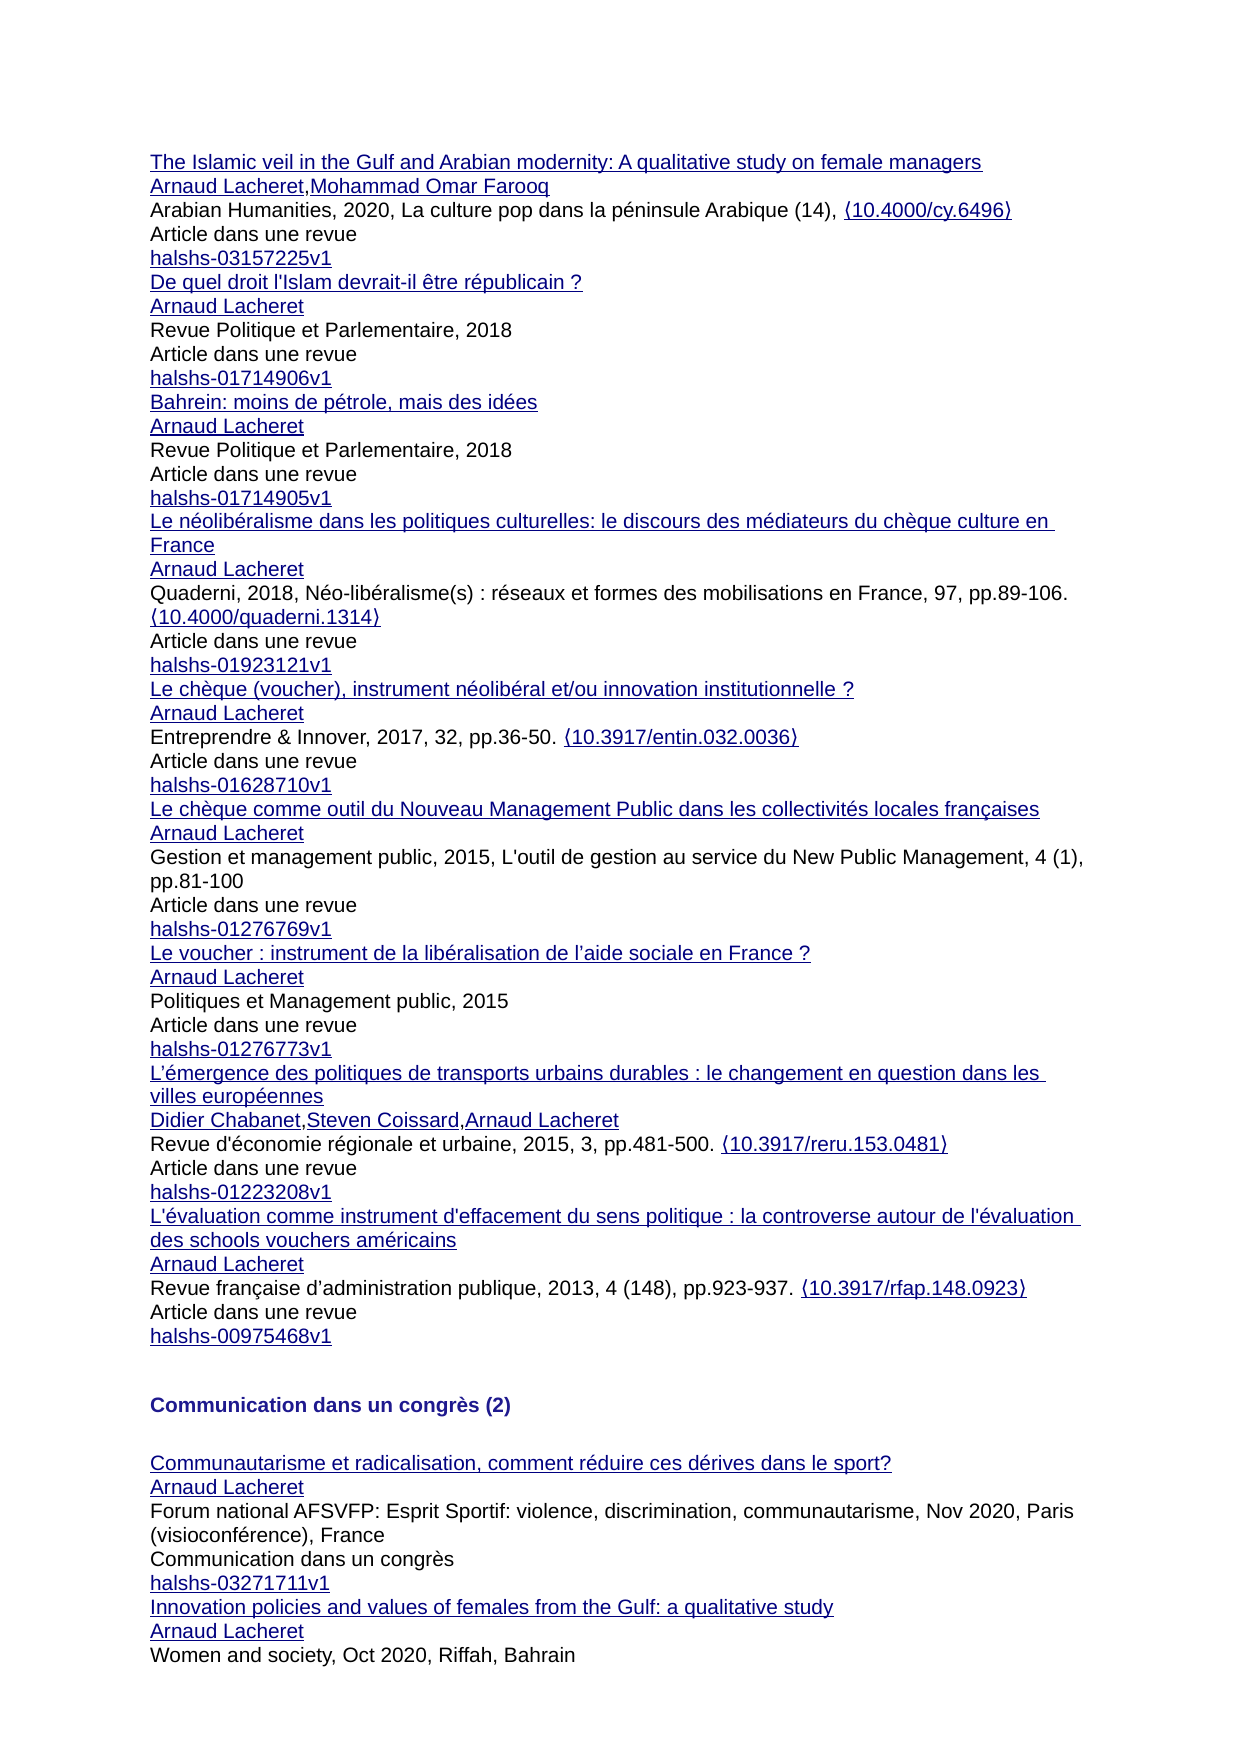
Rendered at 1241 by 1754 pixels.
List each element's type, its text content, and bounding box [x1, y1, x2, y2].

table_cell Le néolibéralisme dans les politiques culturelles: le discours des médiateurs du chèque culture en France Arnaud Lacheret Quaderni, 2018, Néo-libéralisme(s) : réseaux et formes des mobilisations en France, 97, pp.89-106. ⟨10.4000/quaderni.1314⟩ Article dans une revue halshs-01923121v1 [150, 509, 1090, 677]
table_cell Innovation policies and values of females from the Gulf: a qualitative study Arnaud Lacheret Women and society, Oct 2020, Riffah, Bahrain [150, 1595, 1090, 1667]
table_cell De quel droit l'Islam devrait-il être républicain ? Arnaud Lacheret Revue Politique et Parlementaire, 2018 Article dans une revue halshs-01714906v1 [150, 270, 1090, 389]
table_header Communautarisme et radicalisation, comment réduire ces dérives dans le sport? Arnaud Lacheret Forum national AFSVFP: Esprit Sportif: violence, discrimination, communautarisme, Nov 2020, Paris (visioconférence), France Communication dans un congrès halshs-03271711v1 [150, 1451, 1090, 1595]
table_cell L’émergence des politiques de transports urbains durables : le changement en question dans les villes européennes Didier Chabanet,Steven Coissard,Arnaud Lacheret Revue d'économie régionale et urbaine, 2015, 3, pp.481-500. ⟨10.3917/reru.153.0481⟩ Article dans une revue halshs-01223208v1 [150, 1060, 1090, 1204]
table_cell The Islamic veil in the Gulf and Arabian modernity: A qualitative study on female managers Arnaud Lacheret,Mohammad Omar Farooq Arabian Humanities, 2020, La culture pop dans la péninsule Arabique (14), ⟨10.4000/cy.6496⟩ Article dans une revue halshs-03157225v1 [150, 150, 1090, 270]
table_cell Le chèque comme outil du Nouveau Management Public dans les collectivités locales françaises Arnaud Lacheret Gestion et management public, 2015, L'outil de gestion au service du New Public Management, 4 (1), pp.81-100 Article dans une revue halshs-01276769v1 [150, 797, 1090, 941]
table_cell Bahrein: moins de pétrole, mais des idées Arnaud Lacheret Revue Politique et Parlementaire, 2018 Article dans une revue halshs-01714905v1 [150, 390, 1090, 509]
table_cell L'évaluation comme instrument d'effacement du sens politique : la controverse autour de l'évaluation des schools vouchers américains Arnaud Lacheret Revue française d’administration publique, 2013, 4 (148), pp.923-937. ⟨10.3917/rfap.148.0923⟩ Article dans une revue halshs-00975468v1 [150, 1204, 1090, 1348]
subtitle Communication dans un congrès (2) [150, 1393, 1090, 1417]
table_cell Le voucher : instrument de la libéralisation de l’aide sociale en France ? Arnaud Lacheret Politiques et Management public, 2015 Article dans une revue halshs-01276773v1 [150, 941, 1090, 1060]
table_cell Le chèque (voucher), instrument néolibéral et/ou innovation institutionnelle ? Arnaud Lacheret Entreprendre & Innover, 2017, 32, pp.36-50. ⟨10.3917/entin.032.0036⟩ Article dans une revue halshs-01628710v1 [150, 677, 1090, 797]
